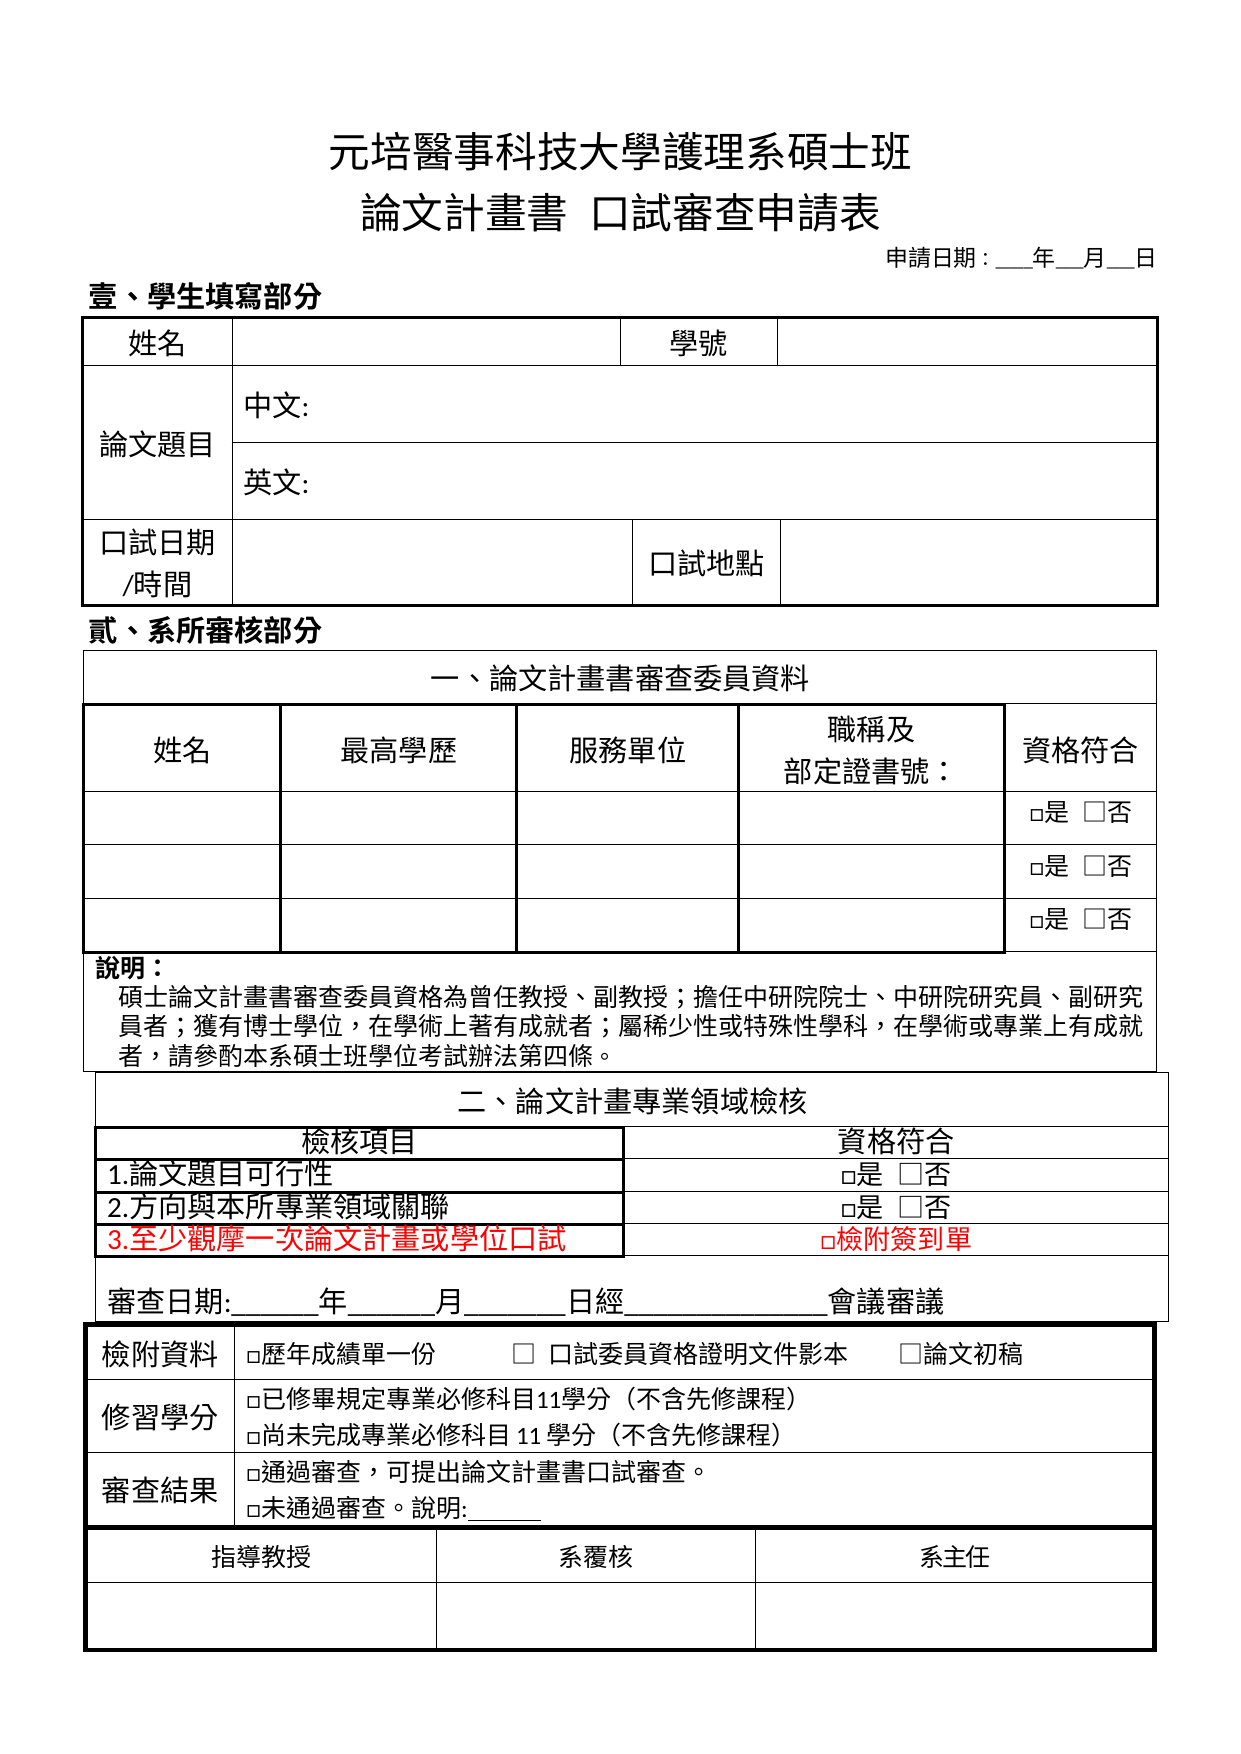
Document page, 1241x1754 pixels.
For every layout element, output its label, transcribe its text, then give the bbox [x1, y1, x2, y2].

table_cell 系覆核 [437, 1530, 755, 1582]
table_cell 審查結果 [88, 1453, 234, 1525]
table_cell 姓名 [85, 706, 279, 791]
table_cell 檢核項目 [97, 1129, 622, 1158]
table_cell 系主任 [756, 1530, 1152, 1582]
table_cell □是 □否 [1006, 899, 1156, 951]
table_cell [518, 845, 737, 898]
table_cell 職稱及 部定證書號： [740, 706, 1003, 791]
table_cell [437, 1583, 755, 1648]
table_cell 服務單位 [518, 706, 737, 791]
table_cell [740, 792, 1003, 844]
table_cell 修習學分 [88, 1380, 234, 1452]
table_cell □是 □否 [1006, 792, 1156, 844]
table_cell [518, 899, 737, 951]
table_cell 1.論文題目可行性 [97, 1161, 622, 1191]
table_cell [85, 845, 279, 898]
table_cell □通過審查，可提出論文計畫書口試審查。 □未通過審查。說明: [235, 1453, 1152, 1525]
table_cell 英文: [233, 443, 1156, 519]
table_cell □已修畢規定專業必修科目11學分（不含先修課程） □尚未完成專業必修科目11學分（不含先修課程） [235, 1380, 1152, 1452]
table_cell [233, 520, 632, 604]
text 論文計畫書 口試審查申請表 [89, 180, 1152, 240]
table_cell [282, 899, 515, 951]
table_header 檢附資料 [88, 1327, 234, 1379]
table_cell 資格符合 [625, 1127, 1168, 1158]
table_cell [88, 1583, 436, 1648]
table_header [778, 319, 1156, 365]
table_cell 資格符合 [1006, 704, 1156, 791]
table_cell 審查日期:______年______月_______日經______________會議審議 [96, 1256, 1168, 1321]
text 申請日期：____年___月___日 [89, 240, 1157, 273]
table_cell [282, 845, 515, 898]
table_cell 中文: [233, 366, 1156, 442]
table_cell 口試日期/時間 [84, 520, 232, 604]
table_cell 口試地點 [633, 520, 780, 604]
table_cell □檢附簽到單 [625, 1224, 1168, 1255]
table_cell □是 □否 [625, 1192, 1168, 1223]
table_cell 說明： 碩士論文計畫書審查委員資格為曾任教授、副教授；擔任中研院院士、中研院研究員、副研究員者；獲有博士學位，在學術上著有成就者；屬稀少性或特殊性學科，在學術或專業上有成就者，請參酌本系碩士班學位考試辦法第四條。 [84, 952, 1156, 1071]
table_header 二、論文計畫專業領域檢核 [96, 1073, 1168, 1126]
text 壹、學生填寫部分 [89, 273, 1151, 316]
table_cell 指導教授 [88, 1530, 436, 1582]
table_header 學號 [621, 319, 777, 365]
table_cell 2.方向與本所專業領域關聯 [97, 1194, 622, 1223]
text 貳、系所審核部分 [89, 607, 1151, 649]
table_cell [85, 899, 279, 951]
table_cell 3.至少觀摩一次論文計畫或學位口試 [97, 1226, 622, 1255]
table_cell [518, 792, 737, 844]
table_header [233, 319, 620, 365]
table_cell [781, 520, 1156, 604]
table_cell [282, 792, 515, 844]
table_cell [85, 792, 279, 844]
table_cell □是 □否 [1006, 845, 1156, 898]
table_cell 最高學歷 [282, 706, 515, 791]
table_header 姓名 [84, 319, 232, 365]
table_header □歷年成績單一份 □ 口試委員資格證明文件影本 □論文初稿 [235, 1327, 1152, 1379]
table_cell [740, 845, 1003, 898]
table_cell 論文題目 [84, 366, 232, 519]
table_header 一、論文計畫書審查委員資料 [84, 651, 1156, 703]
table_cell □是 □否 [625, 1159, 1168, 1191]
text 元培醫事科技大學護理系碩士班 [89, 119, 1152, 180]
table_cell [756, 1583, 1152, 1648]
table_cell [740, 899, 1003, 951]
